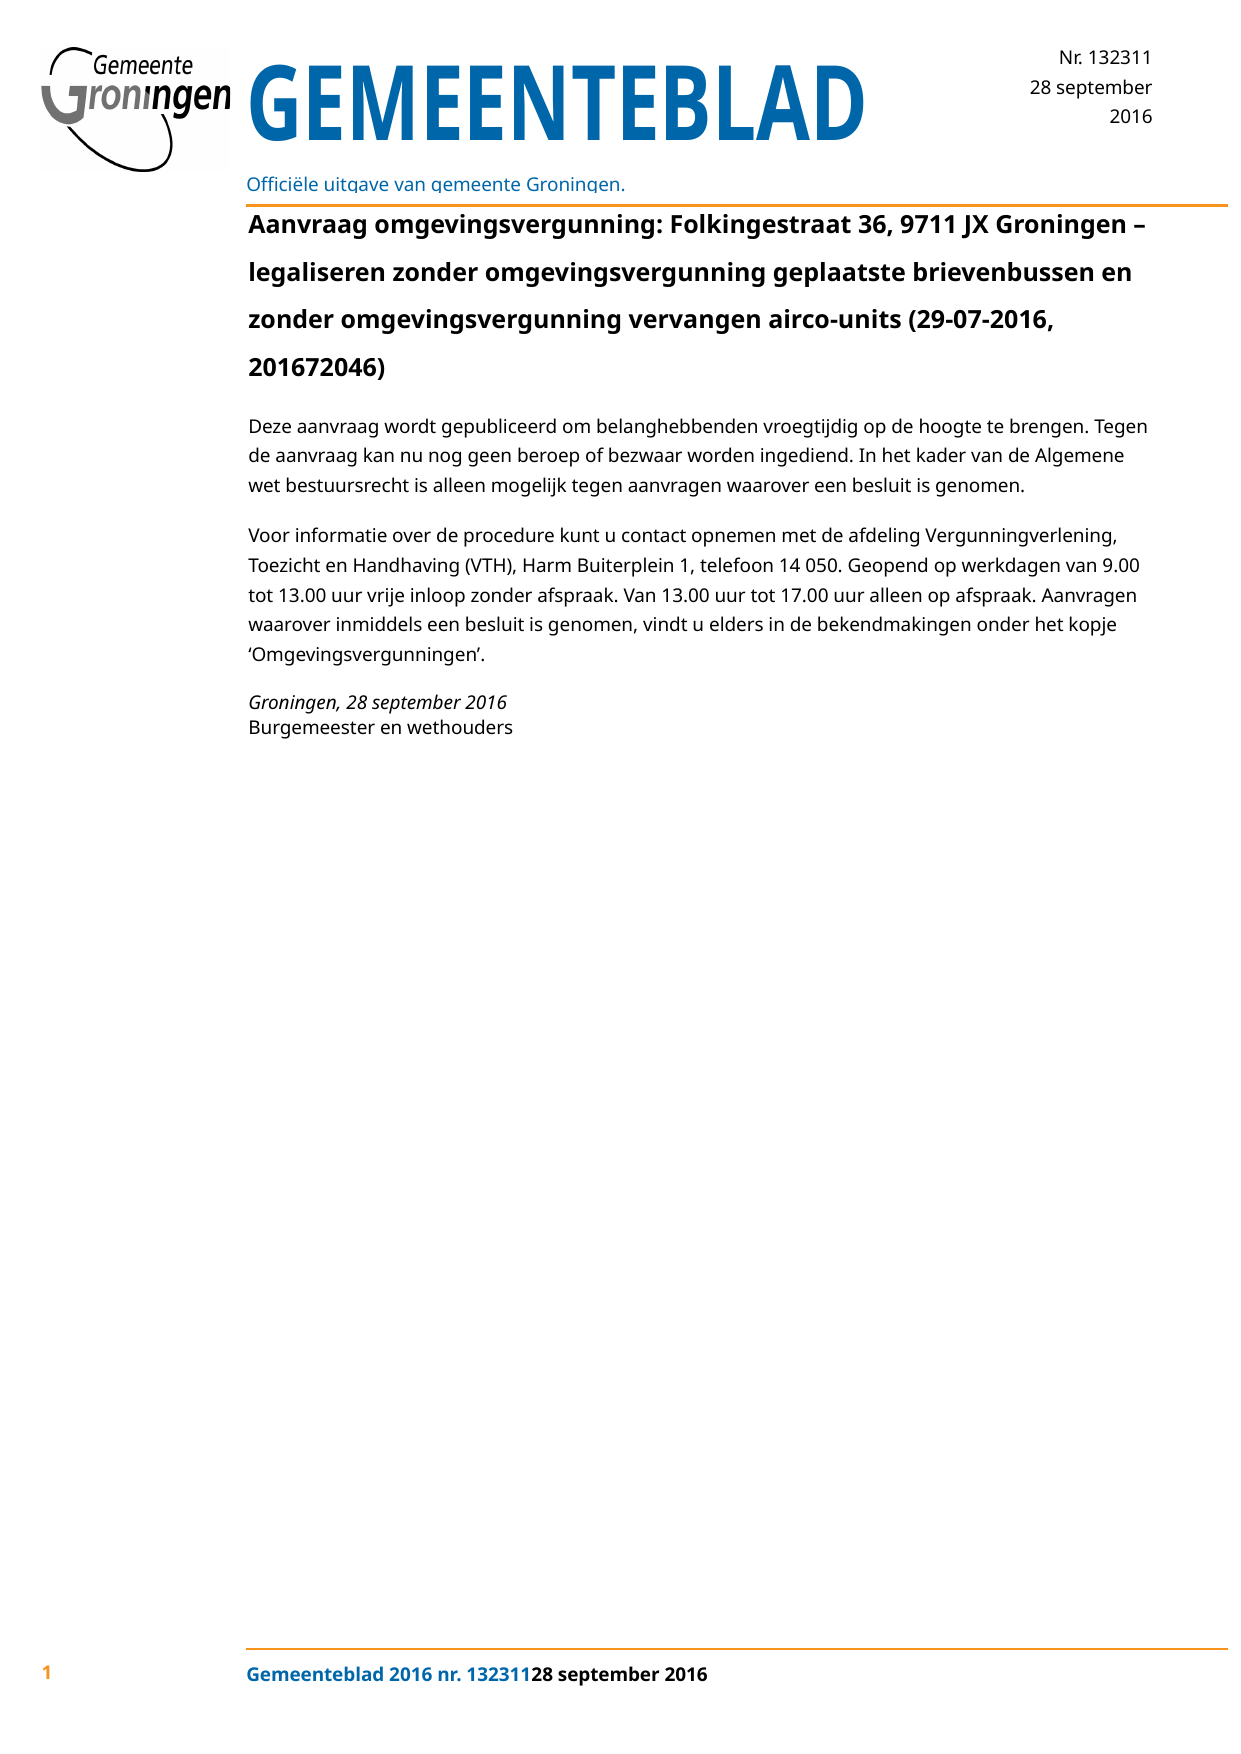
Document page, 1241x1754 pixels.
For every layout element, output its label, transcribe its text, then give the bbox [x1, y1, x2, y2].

picture [41, 47, 231, 172]
text Voor informatie over de procedure kunt u contact opnemen met de afdeling Vergunningverlening, Toezicht en Handhaving (VTH), Harm Buiterplein 1, telefoon 14 050. Geopend op werkdagen van 9.00 tot 13.00 uur vrije inloop zonder afspraak. Van 13.00 uur tot 17.00 uur alleen op afspraak. Aanvragen waarover inmiddels een besluit is genomen, vindt u elders in de bekendmakingen onder het kopje ‘Omgevingsvergunningen’. [248, 523, 1152, 667]
text Groningen, 28 september 2016 [248, 689, 1152, 714]
text Aanvraag omgevingsvergunning: Folkingestraat 36, 9711 JX Groningen – legaliseren zonder omgevingsvergunning geplaatste brievenbussen en zonder omgevingsvergunning vervangen airco-units (29-07-2016, 201672046) [248, 207, 1152, 384]
text Deze aanvraag wordt gepubliceerd om belanghebbenden vroegtijdig op de hoogte te brengen. Tegen de aanvraag kan nu nog geen beroep of bezwaar worden ingediend. In het kader van de Algemene wet bestuursrecht is alleen mogelijk tegen aanvragen waarover een besluit is genomen. [248, 413, 1152, 498]
text Burgemeester en wethouders [248, 714, 1152, 740]
